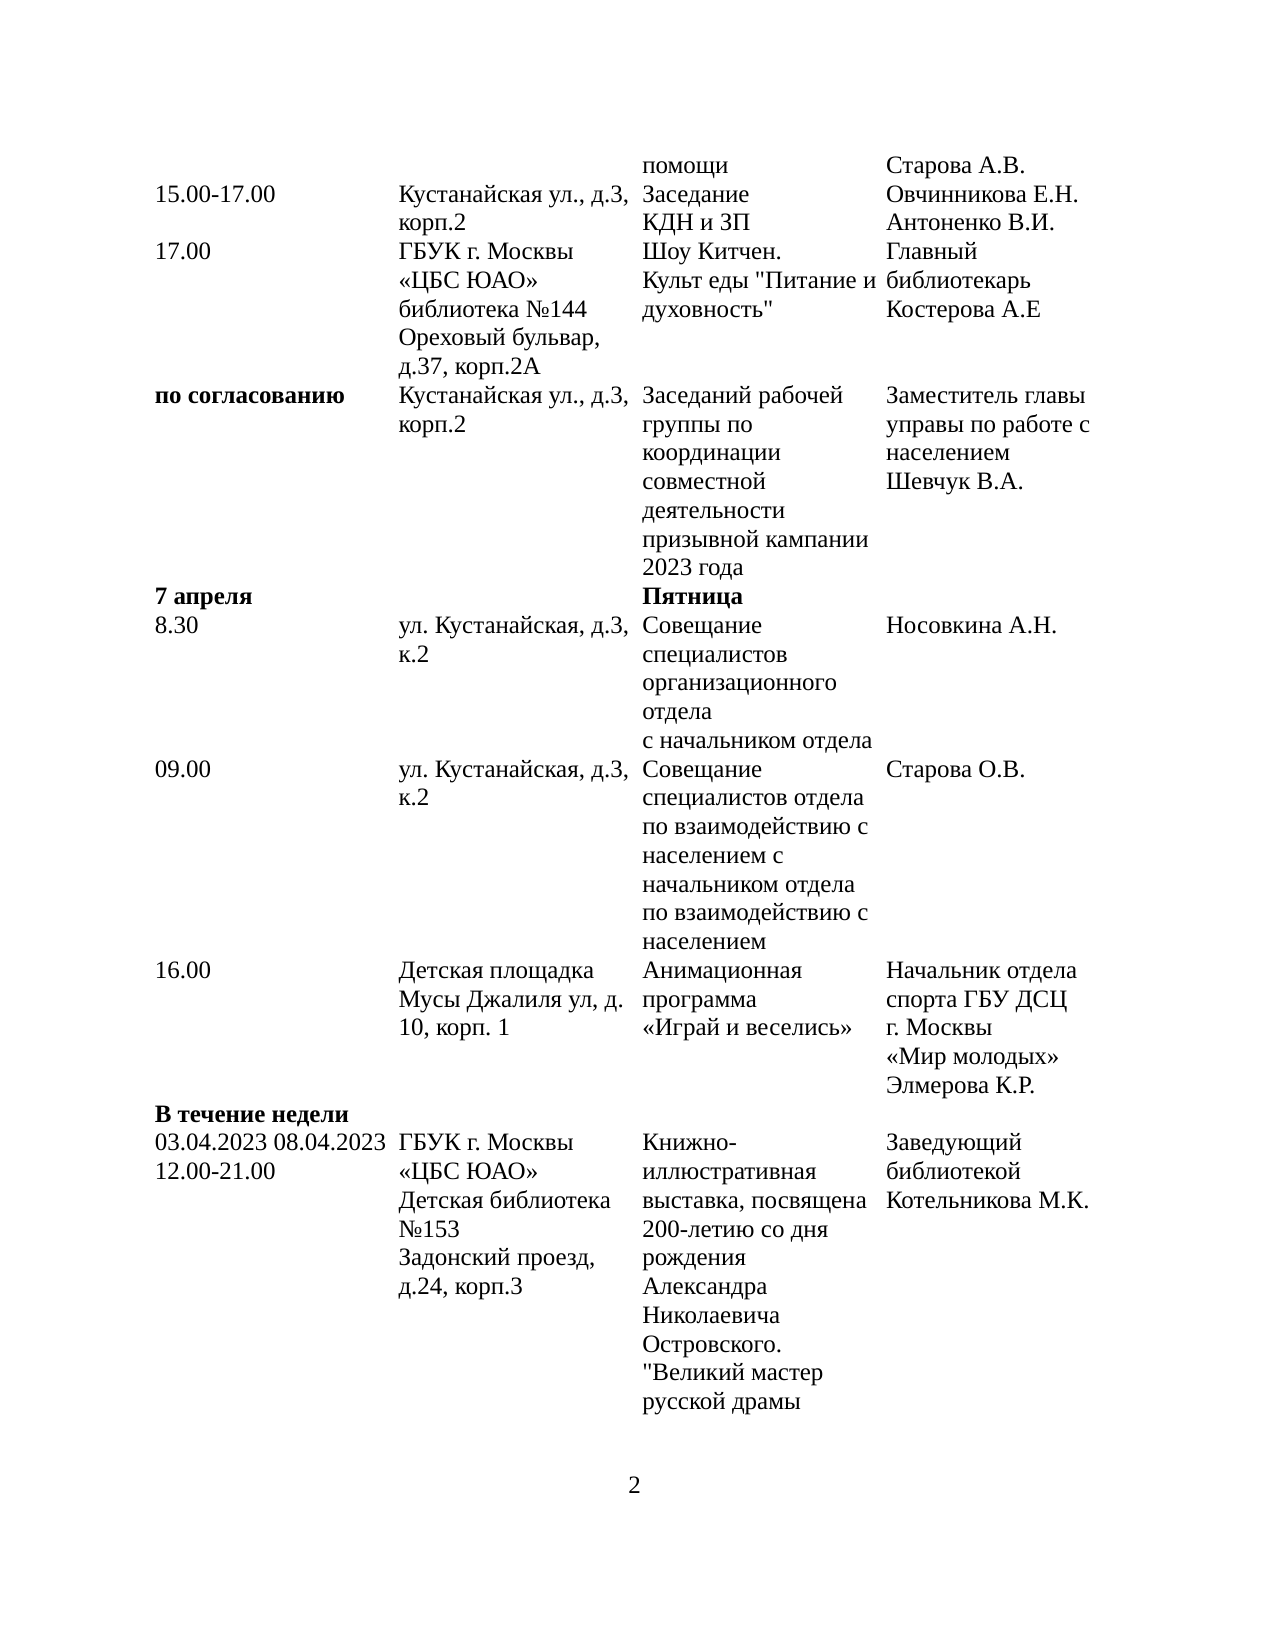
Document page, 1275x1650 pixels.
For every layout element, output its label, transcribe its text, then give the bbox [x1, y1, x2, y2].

table_cell Пятница [638, 581, 881, 610]
table_cell 8.30 [150, 610, 394, 754]
table_cell ГБУК г. Москвы «ЦБС ЮАО» Детская библиотека №153 Задонский проезд, д.24, корп.3 [394, 1128, 637, 1415]
table_cell [394, 581, 637, 610]
table_cell ул. Кустанайская, д.3, к.2 [394, 610, 637, 754]
table_cell ГБУК г. Москвы «ЦБС ЮАО» библиотека №144 Ореховый бульвар, д.37, корп.2А [394, 236, 637, 380]
table_cell В течение недели [150, 1099, 1125, 1127]
table_cell Совещание специалистов организационного отдела с начальником отдела [638, 610, 881, 754]
table_cell помощи [638, 150, 881, 179]
table_cell Кустанайская ул., д.3, корп.2 [394, 179, 637, 236]
table_cell Старова А.В. [881, 150, 1125, 179]
table_cell 03.04.2023 08.04.2023 12.00-21.00 [150, 1128, 394, 1415]
table_cell Заседание КДН и ЗП [638, 179, 881, 236]
table_cell Старова О.В. [881, 754, 1125, 955]
table_cell Шоу Китчен. Культ еды "Питание и духовность" [638, 236, 881, 380]
table_cell [394, 150, 637, 179]
table_cell Книжно-иллюстративная выставка, посвящена 200-летию со дня рождения Александра Николаевича Островского. "Великий мастер русской драмы [638, 1128, 881, 1415]
table_cell Совещание специалистов отдела по взаимодействию с населением с начальником отдела по взаимодействию с населением [638, 754, 881, 955]
table_cell 15.00-17.00 [150, 179, 394, 236]
table_cell Анимационная программа «Играй и веселись» [638, 955, 881, 1099]
table_cell [881, 581, 1125, 610]
table_cell Детская площадка Мусы Джалиля ул, д. 10, корп. 1 [394, 955, 637, 1099]
table_cell 09.00 [150, 754, 394, 955]
table_cell 17.00 [150, 236, 394, 380]
table_cell 16.00 [150, 955, 394, 1099]
table_cell Заместитель главы управы по работе с населением Шевчук В.А. [881, 380, 1125, 581]
table_cell 7 апреля [150, 581, 394, 610]
table_cell по согласованию [150, 380, 394, 581]
table_cell Носовкина А.Н. [881, 610, 1125, 754]
table_cell Главный библиотекарь Костерова А.Е [881, 236, 1125, 380]
table_cell ул. Кустанайская, д.3, к.2 [394, 754, 637, 955]
table_cell [150, 150, 394, 179]
table_cell Заведующий библиотекой Котельникова М.К. [881, 1128, 1125, 1415]
table_cell Овчинникова Е.Н. Антоненко В.И. [881, 179, 1125, 236]
table_cell Начальник отдела спорта ГБУ ДСЦ г. Москвы «Мир молодых» Элмерова К.Р. [881, 955, 1125, 1099]
table_cell Заседаний рабочей группы по координации совместной деятельности призывной кампании 2023 года [638, 380, 881, 581]
table_cell Кустанайская ул., д.3, корп.2 [394, 380, 637, 581]
